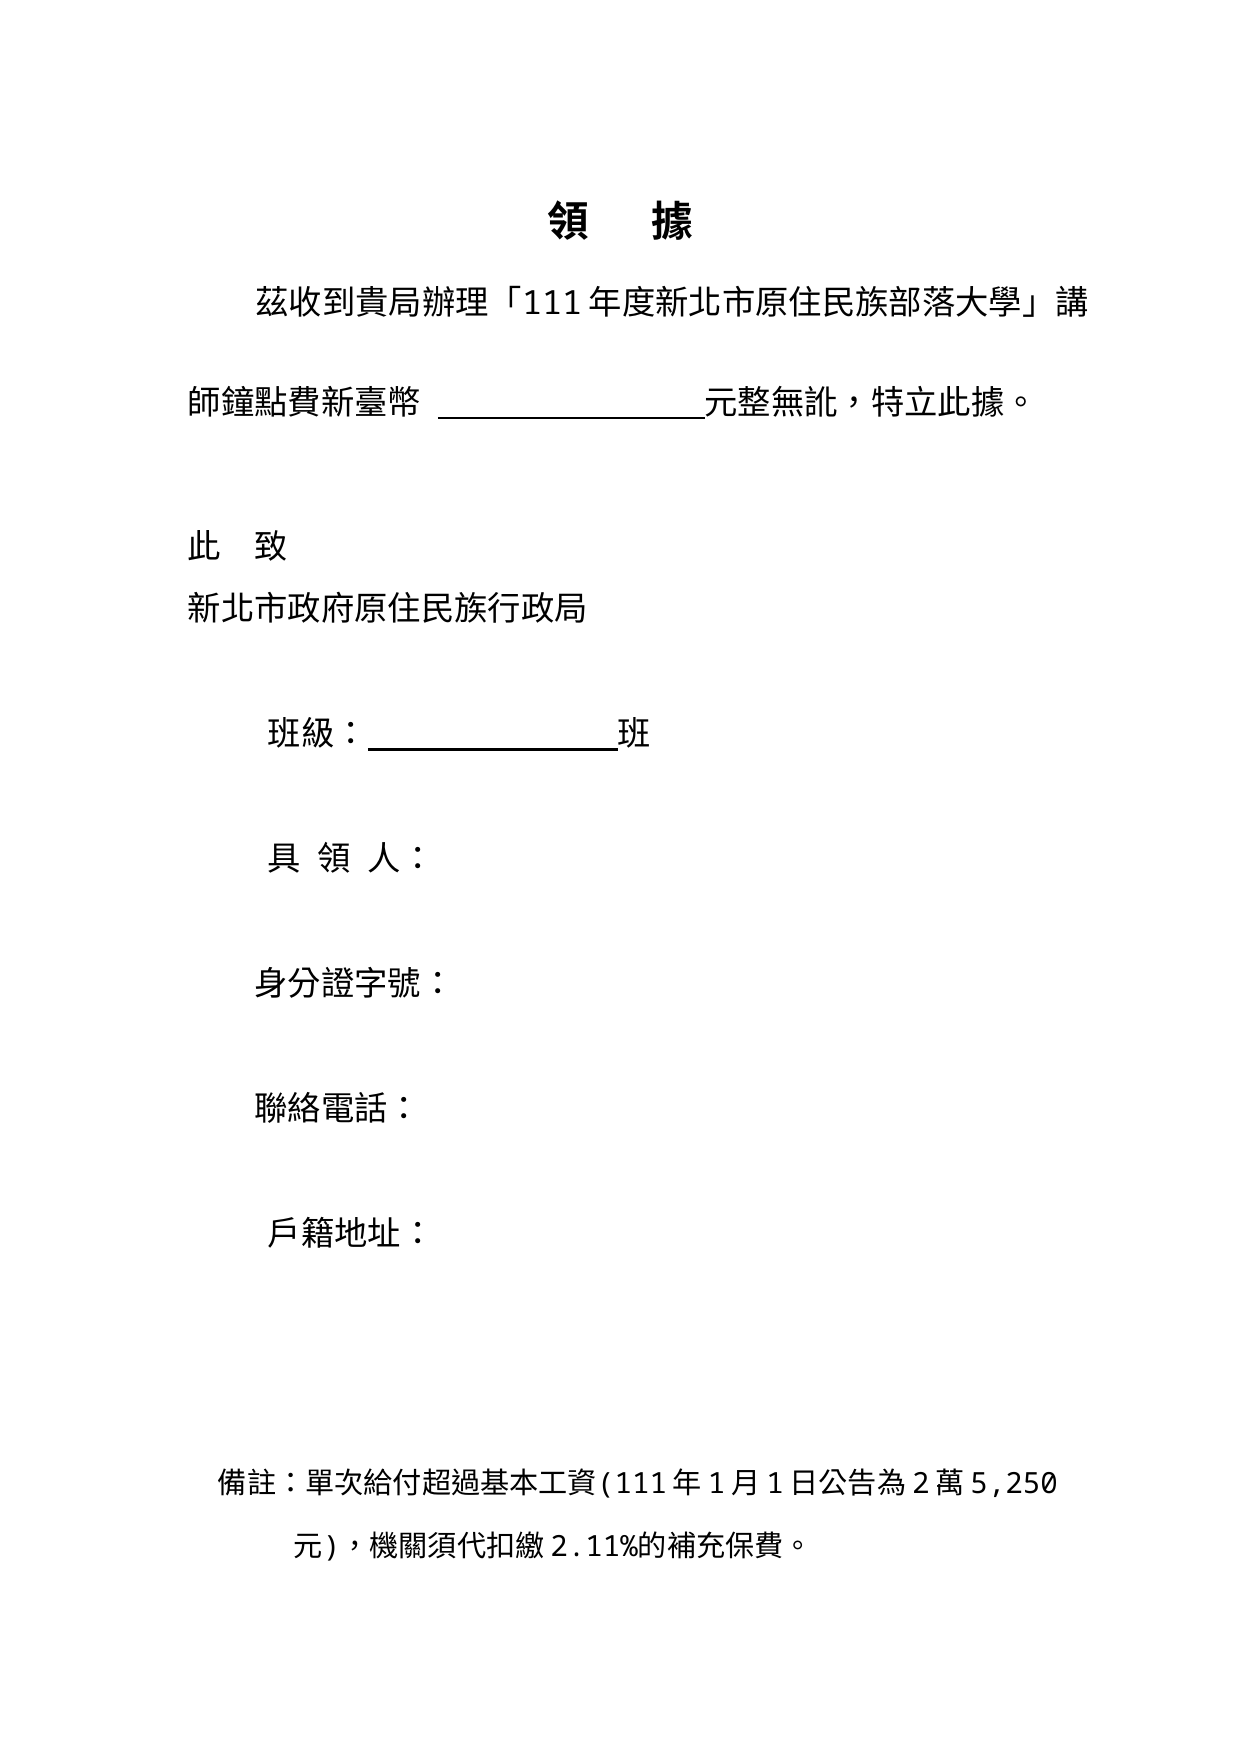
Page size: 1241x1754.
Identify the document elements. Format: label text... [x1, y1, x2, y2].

text 班級： 班 [148, 689, 1092, 752]
text 聯絡電話： [148, 1064, 1092, 1127]
text 戶籍地址： [148, 1189, 1092, 1252]
text 身分證字號： [148, 939, 1092, 1002]
text 備註：單次給付超過基本工資(111年1月1日公告為2萬5,250元)，機關須代扣繳2.11%的補充保費。 [148, 1439, 1092, 1564]
text 新北市政府原住民族行政局 [148, 564, 1092, 627]
text 此 致 [148, 502, 1092, 564]
text 茲收到貴局辦理「111年度新北市原住民族部落大學」講 [148, 258, 1092, 321]
text 具 領 人： [148, 814, 1092, 877]
text 領 據 [148, 177, 1092, 239]
text 師鐘點費新臺幣 元整無訛，特立此據。 [148, 358, 1092, 421]
